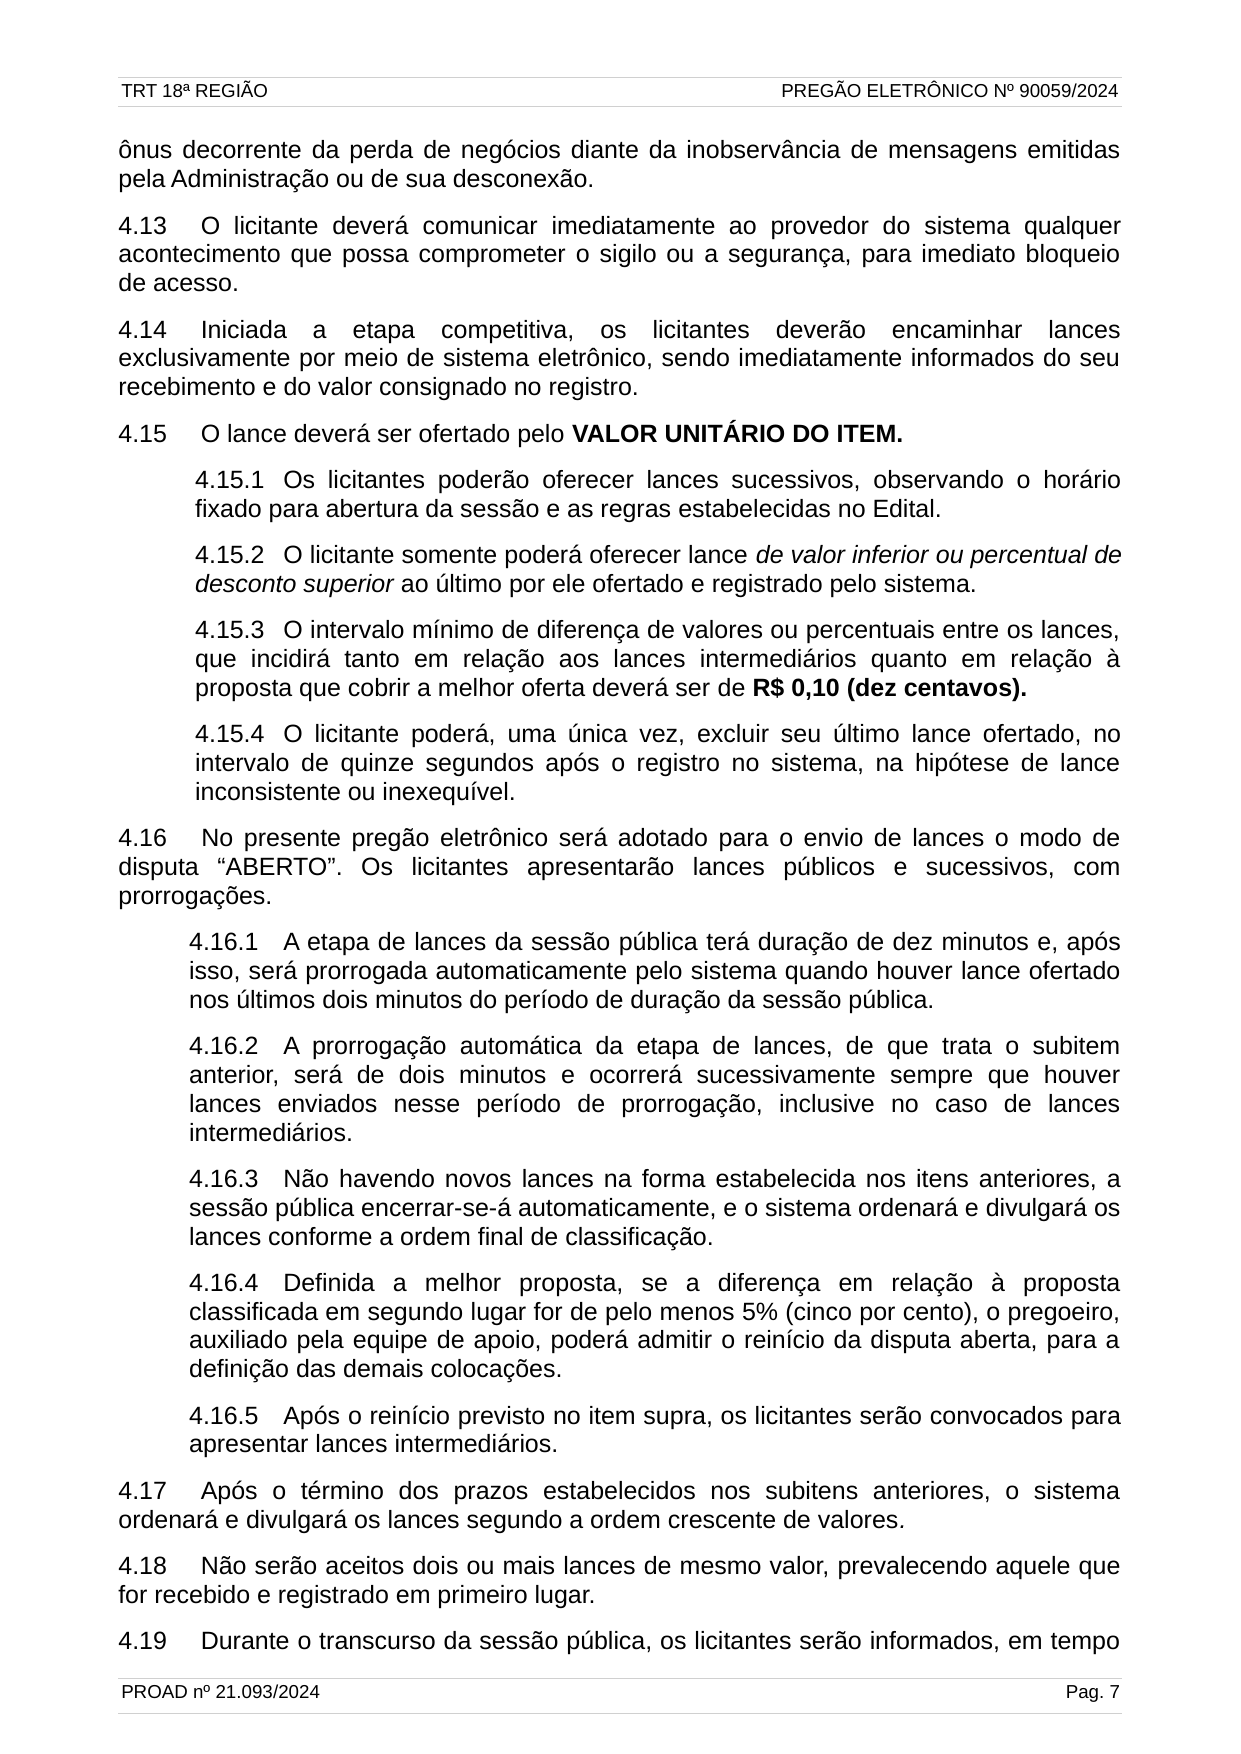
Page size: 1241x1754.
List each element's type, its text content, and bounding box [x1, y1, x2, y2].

text 4.17 Após o término dos prazos estabelecidos nos subitens anteriores, o sistema ordenará e divulgará os lances segundo a ordem crescente de valores. [118, 1476, 1122, 1533]
text 4.16.5 Após o reinício previsto no item supra, os licitantes serão convocados para apresentar lances intermediários. [189, 1401, 1122, 1458]
text 4.13 O licitante deverá comunicar imediatamente ao provedor do sistema qualquer acontecimento que possa comprometer o sigilo ou a segurança, para imediato bloqueio de acesso. [118, 211, 1122, 297]
text 4.15.3 O intervalo mínimo de diferença de valores ou percentuais entre os lances, que incidirá tanto em relação aos lances intermediários quanto em relação à proposta que cobrir a melhor oferta deverá ser de R$ 0,10 (dez centavos). [195, 616, 1122, 702]
text 4.16.1 A etapa de lances da sessão pública terá duração de dez minutos e, após isso, será prorrogada automaticamente pelo sistema quando houver lance ofertado nos últimos dois minutos do período de duração da sessão pública. [189, 927, 1122, 1014]
text 4.15 O lance deverá ser ofertado pelo VALOR UNITÁRIO DO ITEM. [118, 419, 1122, 447]
text 4.15.1 Os licitantes poderão oferecer lances sucessivos, observando o horário fixado para abertura da sessão e as regras estabelecidas no Edital. [195, 465, 1122, 523]
text 4.16 No presente pregão eletrônico será adotado para o envio de lances o modo de disputa “ABERTO”. Os licitantes apresentarão lances públicos e sucessivos, com prorrogações. [118, 823, 1122, 910]
text ônus decorrente da perda de negócios diante da inobservância de mensagens emitidas pela Administração ou de sua desconexão. [118, 136, 1122, 193]
text 4.16.3 Não havendo novos lances na forma estabelecida nos itens anteriores, a sessão pública encerrar-se-á automaticamente, e o sistema ordenará e divulgará os lances conforme a ordem final de classificação. [189, 1164, 1122, 1250]
text 4.15.2 O licitante somente poderá oferecer lance de valor inferior ou percentual de desconto superior ao último por ele ofertado e registrado pelo sistema. [195, 540, 1122, 598]
text 4.18 Não serão aceitos dois ou mais lances de mesmo valor, prevalecendo aquele que for recebido e registrado em primeiro lugar. [118, 1551, 1122, 1609]
text 4.15.4 O licitante poderá, uma única vez, excluir seu último lance ofertado, no intervalo de quinze segundos após o registro no sistema, na hipótese de lance inconsistente ou inexequível. [195, 719, 1122, 806]
text 4.14 Iniciada a etapa competitiva, os licitantes deverão encaminhar lances exclusivamente por meio de sistema eletrônico, sendo imediatamente informados do seu recebimento e do valor consignado no registro. [118, 315, 1122, 401]
text 4.19 Durante o transcurso da sessão pública, os licitantes serão informados, em tempo [118, 1626, 1122, 1655]
text 4.16.4 Definida a melhor proposta, se a diferença em relação à proposta classificada em segundo lugar for de pelo menos 5% (cinco por cento), o pregoeiro, auxiliado pela equipe de apoio, poderá admitir o reinício da disputa aberta, para a definição das demais colocações. [189, 1268, 1122, 1383]
text 4.16.2 A prorrogação automática da etapa de lances, de que trata o subitem anterior, será de dois minutos e ocorrerá sucessivamente sempre que houver lances enviados nesse período de prorrogação, inclusive no caso de lances intermediários. [189, 1031, 1122, 1146]
